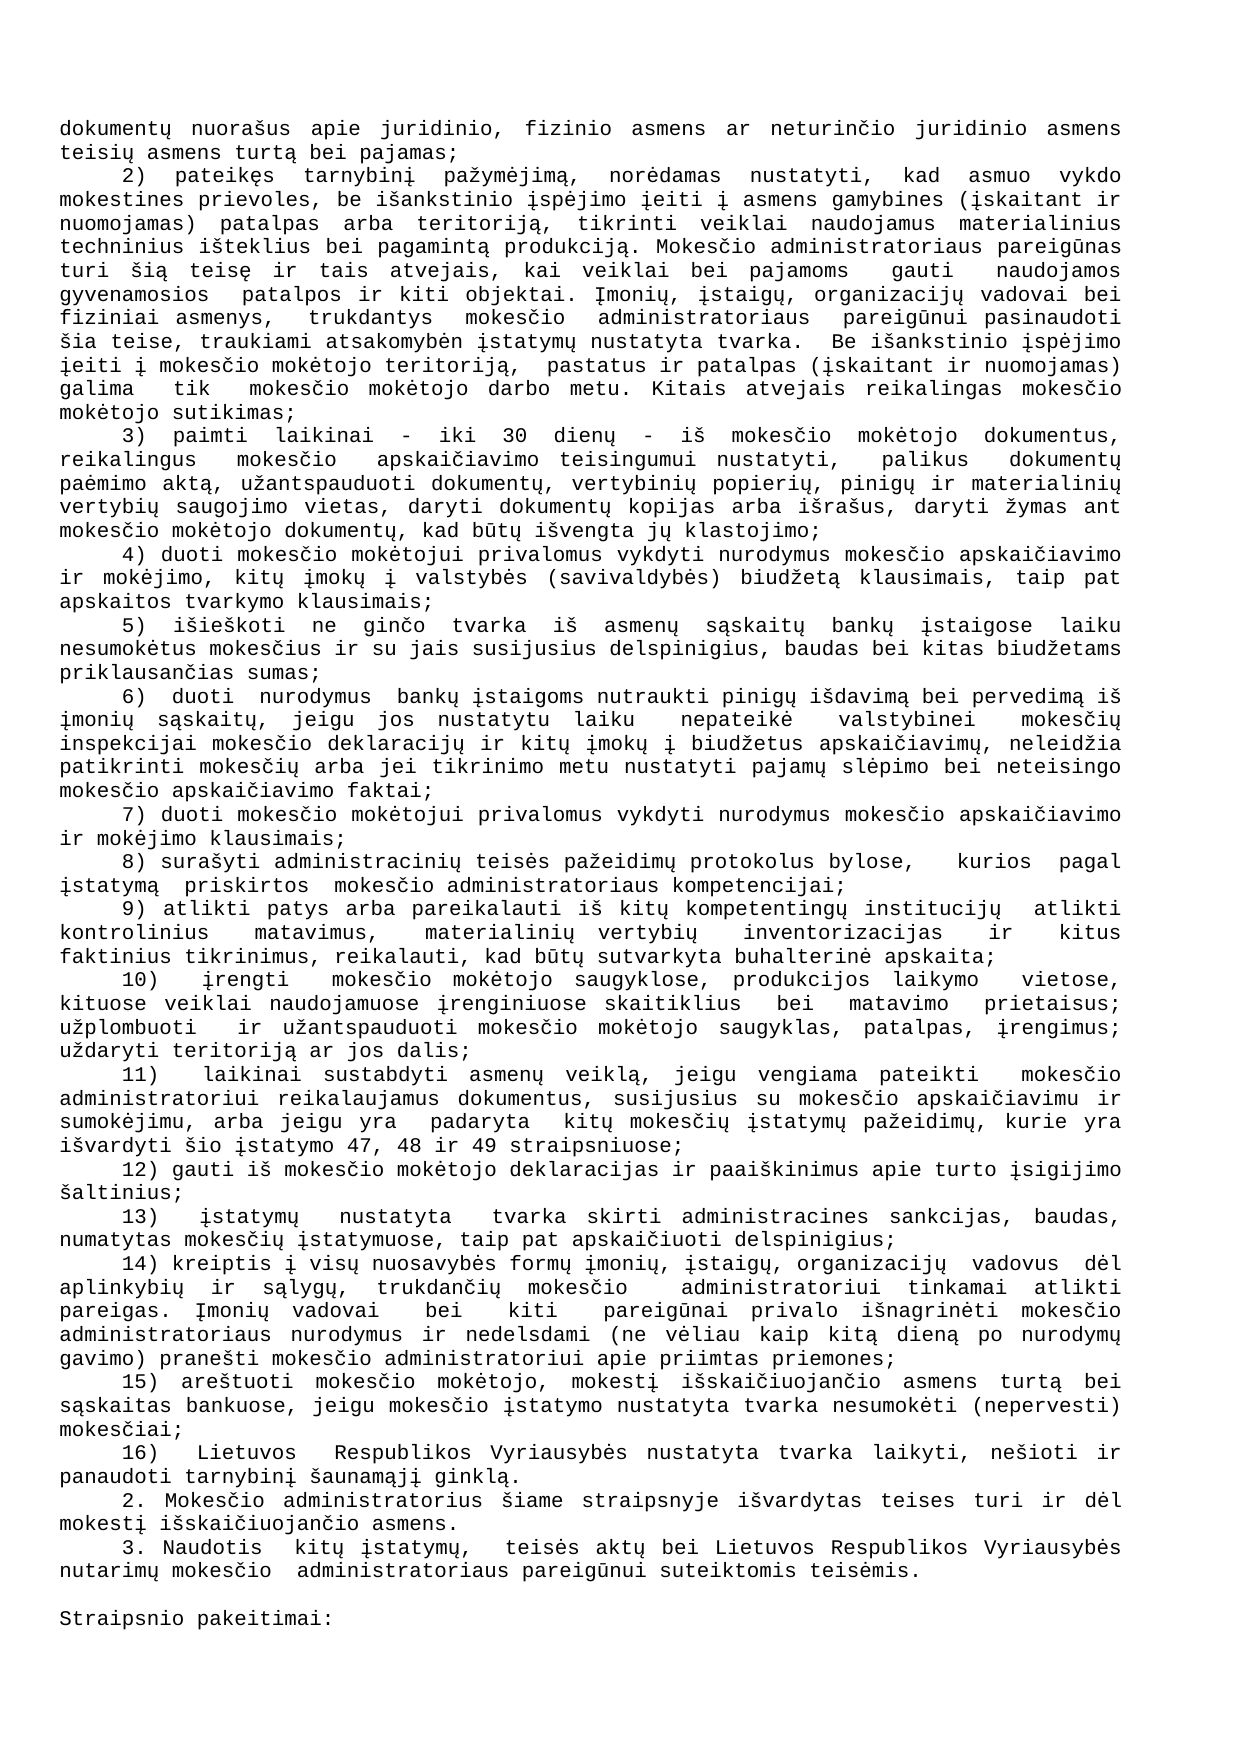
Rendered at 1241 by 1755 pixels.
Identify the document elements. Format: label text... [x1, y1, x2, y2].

text 13) įstatymų nustatyta tvarka skirti administracines sankcijas, baudas, numatytas mokesčių įstatymuose, taip pat apskaičiuoti delspinigius; [59, 1206, 1122, 1253]
text 9) atlikti patys arba pareikalauti iš kitų kompetentingų institucijų atlikti kontrolinius matavimus, materialinių vertybių inventorizacijas ir kitus faktinius tikrinimus, reikalauti, kad būtų sutvarkyta buhalterinė apskaita; [59, 898, 1122, 969]
text Straipsnio pakeitimai: [59, 1608, 1122, 1631]
text 15) areštuoti mokesčio mokėtojo, mokestį išskaičiuojančio asmens turtą bei sąskaitas bankuose, jeigu mokesčio įstatymo nustatyta tvarka nesumokėti (nepervesti) mokesčiai; [59, 1371, 1122, 1442]
text 2) pateikęs tarnybinį pažymėjimą, norėdamas nustatyti, kad asmuo vykdo mokestines prievoles, be išankstinio įspėjimo įeiti į asmens gamybines (įskaitant ir nuomojamas) patalpas arba teritoriją, tikrinti veiklai naudojamus materialinius techninius išteklius bei pagamintą produkciją. Mokesčio administratoriaus pareigūnas turi šią teisę ir tais atvejais, kai veiklai bei pajamoms gauti naudojamos gyvenamosios patalpos ir kiti objektai. Įmonių, įstaigų, organizacijų vadovai bei fiziniai asmenys, trukdantys mokesčio administratoriaus pareigūnui pasinaudoti šia teise, traukiami atsakomybėn įstatymų nustatyta tvarka. Be išankstinio įspėjimo įeiti į mokesčio mokėtojo teritoriją, pastatus ir patalpas (įskaitant ir nuomojamas) galima tik mokesčio mokėtojo darbo metu. Kitais atvejais reikalingas mokesčio mokėtojo sutikimas; [59, 165, 1122, 426]
text 2. Mokesčio administratorius šiame straipsnyje išvardytas teises turi ir dėl mokestį išskaičiuojančio asmens. [59, 1489, 1122, 1537]
text 10) įrengti mokesčio mokėtojo saugyklose, produkcijos laikymo vietose, kituose veiklai naudojamuose įrenginiuose skaitiklius bei matavimo prietaisus; užplombuoti ir užantspauduoti mokesčio mokėtojo saugyklas, patalpas, įrengimus; uždaryti teritoriją ar jos dalis; [59, 969, 1122, 1064]
text 3) paimti laikinai - iki 30 dienų - iš mokesčio mokėtojo dokumentus, reikalingus mokesčio apskaičiavimo teisingumui nustatyti, palikus dokumentų paėmimo aktą, užantspauduoti dokumentų, vertybinių popierių, pinigų ir materialinių vertybių saugojimo vietas, daryti dokumentų kopijas arba išrašus, daryti žymas ant mokesčio mokėtojo dokumentų, kad būtų išvengta jų klastojimo; [59, 426, 1122, 544]
text 7) duoti mokesčio mokėtojui privalomus vykdyti nurodymus mokesčio apskaičiavimo ir mokėjimo klausimais; [59, 804, 1122, 851]
text dokumentų nuorašus apie juridinio, fizinio asmens ar neturinčio juridinio asmens teisių asmens turtą bei pajamas; [59, 118, 1122, 165]
text 16) Lietuvos Respublikos Vyriausybės nustatyta tvarka laikyti, nešioti ir panaudoti tarnybinį šaunamąjį ginklą. [59, 1442, 1122, 1489]
text 5) išieškoti ne ginčo tvarka iš asmenų sąskaitų bankų įstaigose laiku nesumokėtus mokesčius ir su jais susijusius delspinigius, baudas bei kitas biudžetams priklausančias sumas; [59, 615, 1122, 686]
text 6) duoti nurodymus bankų įstaigoms nutraukti pinigų išdavimą bei pervedimą iš įmonių sąskaitų, jeigu jos nustatytu laiku nepateikė valstybinei mokesčių inspekcijai mokesčio deklaracijų ir kitų įmokų į biudžetus apskaičiavimų, neleidžia patikrinti mokesčių arba jei tikrinimo metu nustatyti pajamų slėpimo bei neteisingo mokesčio apskaičiavimo faktai; [59, 686, 1122, 804]
text 8) surašyti administracinių teisės pažeidimų protokolus bylose, kurios pagal įstatymą priskirtos mokesčio administratoriaus kompetencijai; [59, 851, 1122, 898]
text 14) kreiptis į visų nuosavybės formų įmonių, įstaigų, organizacijų vadovus dėl aplinkybių ir sąlygų, trukdančių mokesčio administratoriui tinkamai atlikti pareigas. Įmonių vadovai bei kiti pareigūnai privalo išnagrinėti mokesčio administratoriaus nurodymus ir nedelsdami (ne vėliau kaip kitą dieną po nurodymų gavimo) pranešti mokesčio administratoriui apie priimtas priemones; [59, 1253, 1122, 1371]
text 3. Naudotis kitų įstatymų, teisės aktų bei Lietuvos Respublikos Vyriausybės nutarimų mokesčio administratoriaus pareigūnui suteiktomis teisėmis. [59, 1537, 1122, 1584]
text 12) gauti iš mokesčio mokėtojo deklaracijas ir paaiškinimus apie turto įsigijimo šaltinius; [59, 1158, 1122, 1206]
text 11) laikinai sustabdyti asmenų veiklą, jeigu vengiama pateikti mokesčio administratoriui reikalaujamus dokumentus, susijusius su mokesčio apskaičiavimu ir sumokėjimu, arba jeigu yra padaryta kitų mokesčių įstatymų pažeidimų, kurie yra išvardyti šio įstatymo 47, 48 ir 49 straipsniuose; [59, 1064, 1122, 1158]
text 4) duoti mokesčio mokėtojui privalomus vykdyti nurodymus mokesčio apskaičiavimo ir mokėjimo, kitų įmokų į valstybės (savivaldybės) biudžetą klausimais, taip pat apskaitos tvarkymo klausimais; [59, 544, 1122, 615]
